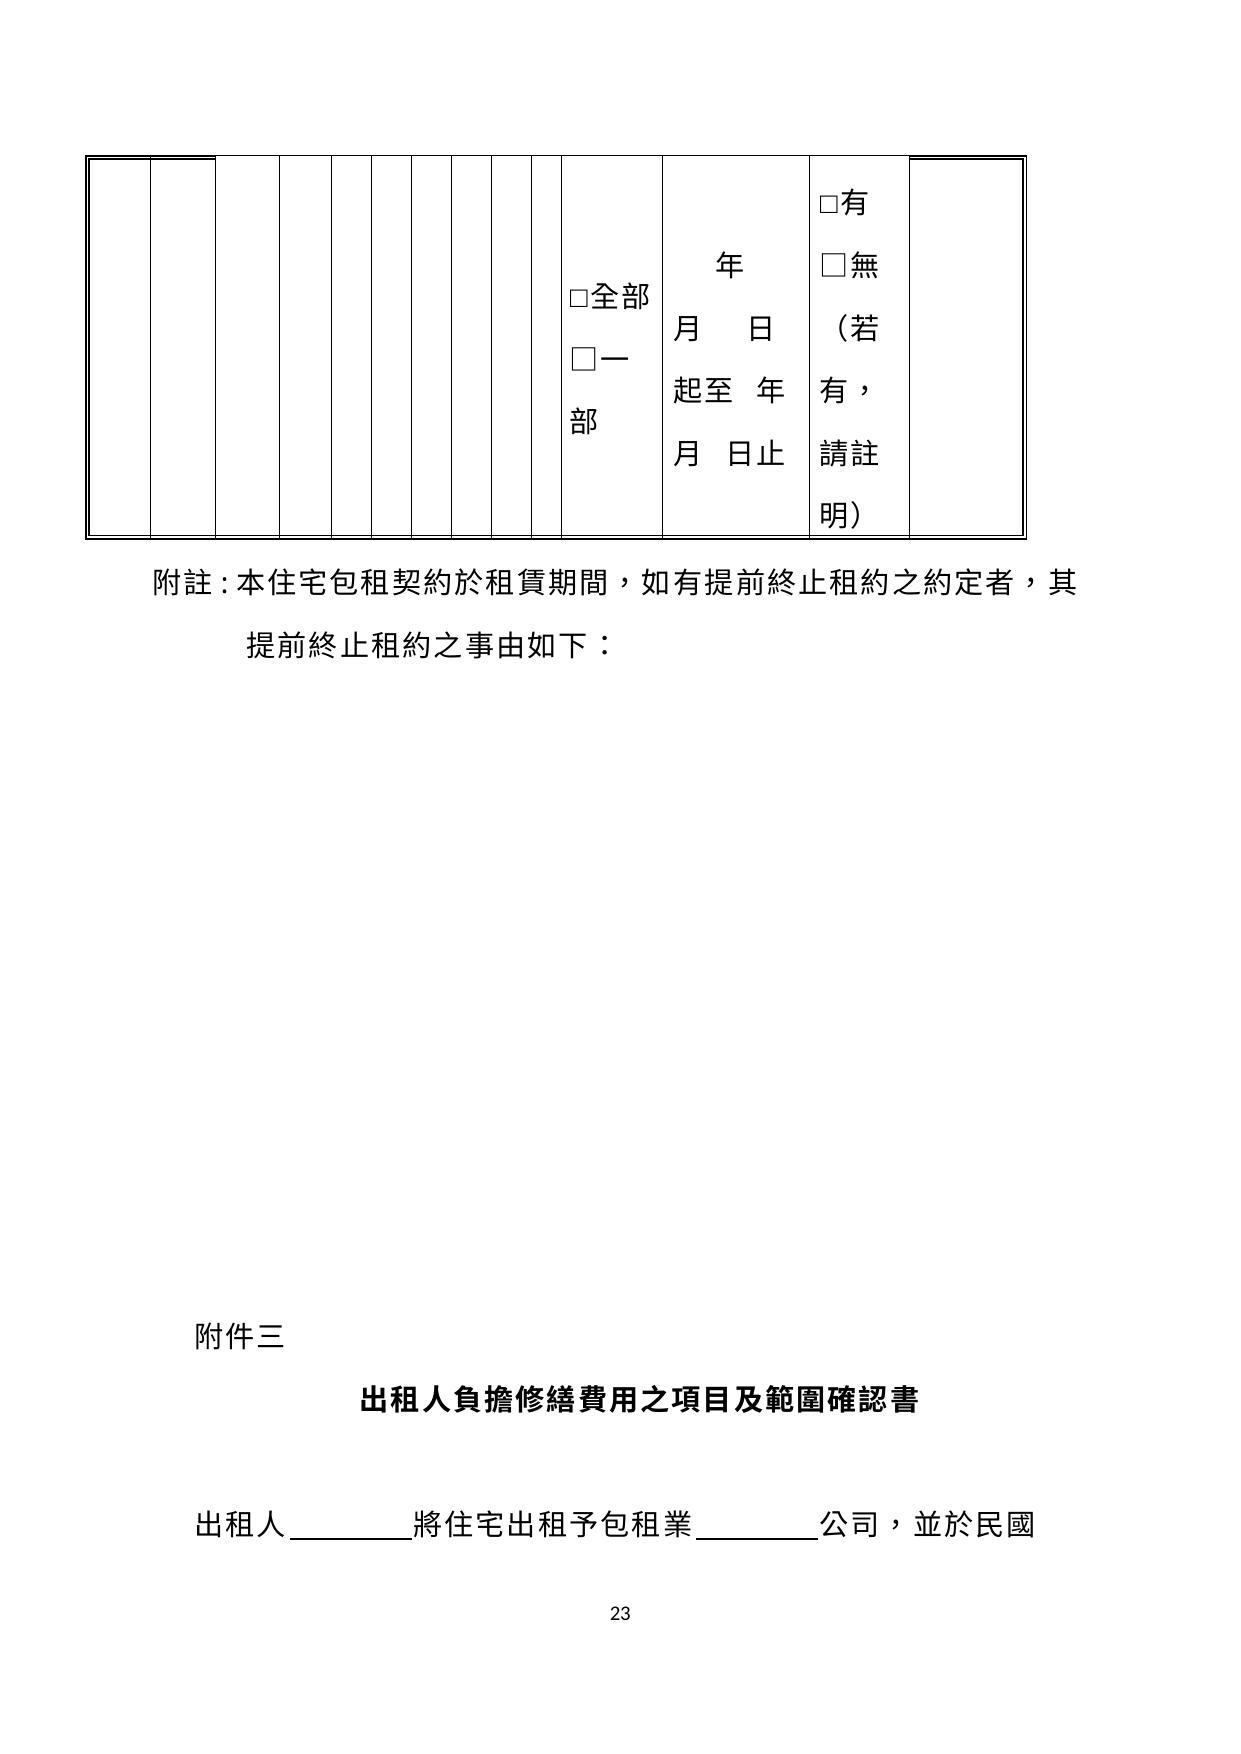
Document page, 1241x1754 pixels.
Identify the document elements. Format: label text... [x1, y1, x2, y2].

table_cell □有 □無（若有，請註明） [810, 156, 909, 535]
table_cell [372, 156, 411, 535]
table_cell [492, 156, 531, 535]
table_cell [532, 156, 561, 535]
table_cell [452, 156, 491, 535]
table_cell [412, 156, 451, 535]
table_header [151, 1294, 159, 1543]
table_cell [216, 156, 279, 535]
table_header 附件三 出租人負擔修繕費用之項目及範圍確認書 出租人 將住宅出租予包租業 公司，並於民國 [181, 1294, 1089, 1543]
table_cell 年 月 日起至 年 月 日止 [663, 156, 809, 535]
table_header [160, 1294, 181, 1543]
table_cell [151, 160, 215, 535]
text 附註:本住宅包租契約於租賃期間，如有提前終止租約之約定者，其提前終止租約之事由如下： [151, 539, 1107, 664]
table_cell [90, 160, 150, 535]
table_cell [280, 156, 331, 535]
table_cell [910, 160, 1022, 535]
table_cell [332, 156, 371, 535]
table_cell □全部□一部 [562, 156, 662, 535]
